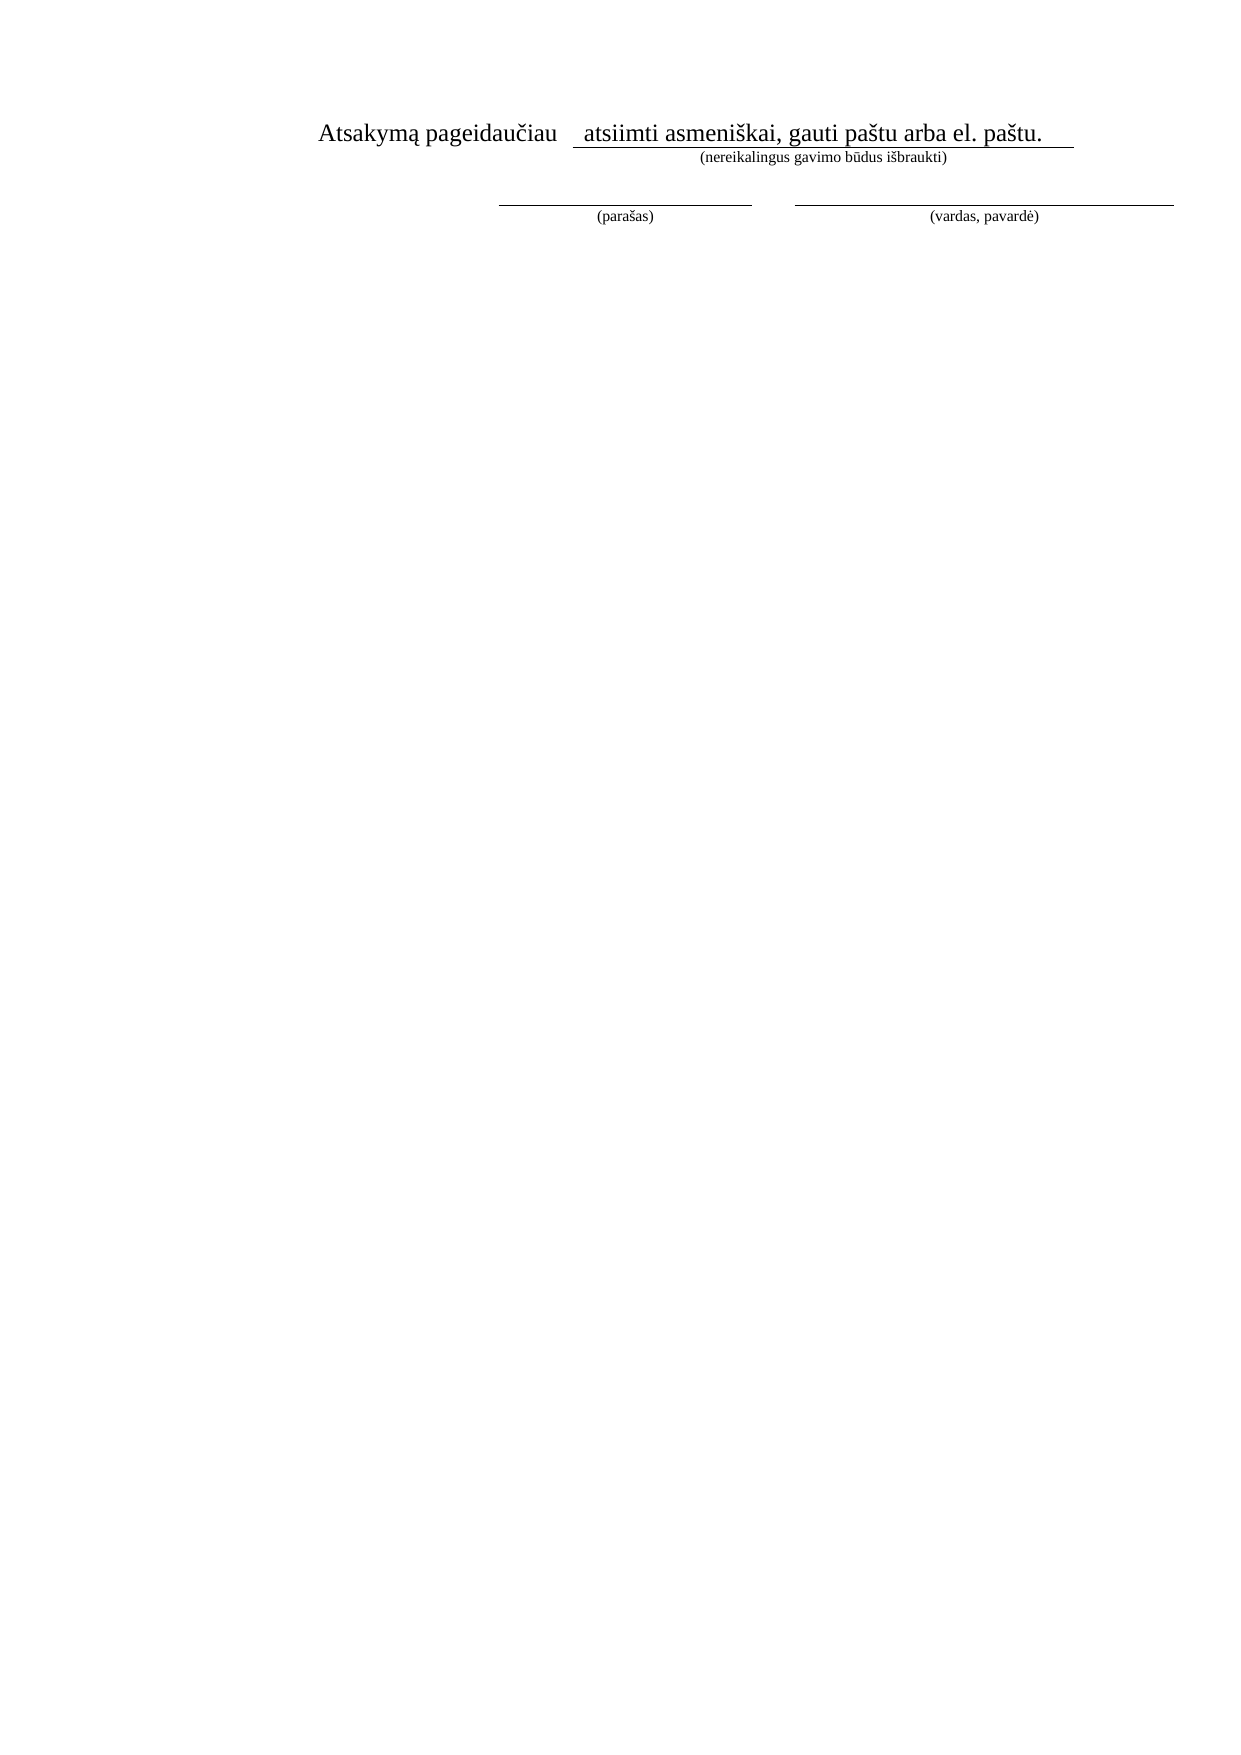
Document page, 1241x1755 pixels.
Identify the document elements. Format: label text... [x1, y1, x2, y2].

table_cell [307, 177, 498, 205]
table_cell (vardas, pavardė) [795, 206, 1174, 235]
table_cell [752, 205, 794, 235]
table_header Atsakymą pageidaučiau [307, 118, 572, 147]
table_cell [307, 147, 498, 177]
table_cell [752, 177, 794, 205]
table_cell [499, 147, 572, 177]
table_cell [499, 177, 752, 205]
table_cell [795, 177, 1174, 205]
table_header [1074, 118, 1174, 147]
table_cell [307, 205, 498, 235]
table_cell (parašas) [499, 206, 752, 235]
table_cell [1074, 147, 1174, 177]
table_header atsiimti asmeniškai, gauti paštu arba el. paštu. [573, 118, 1074, 147]
table_cell (nereikalingus gavimo būdus išbraukti) [573, 148, 1074, 177]
